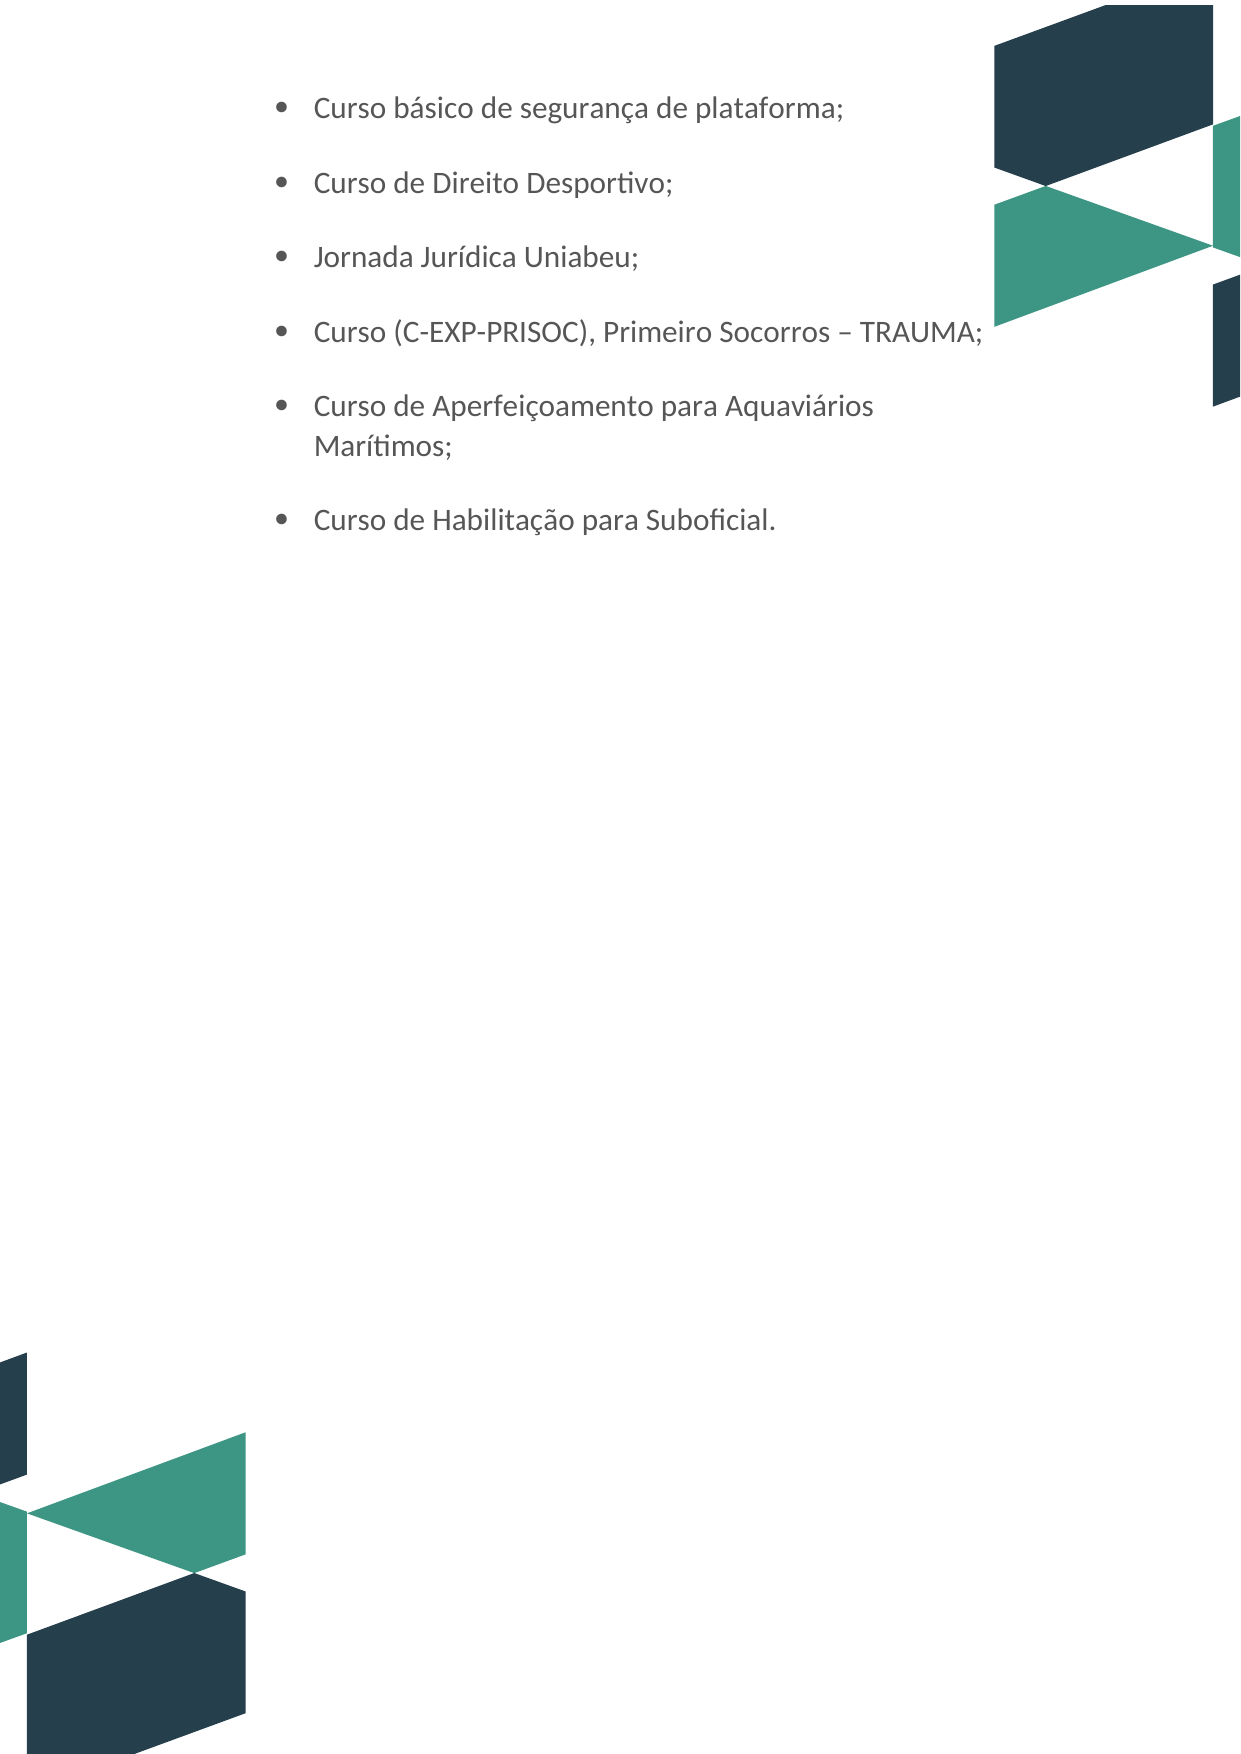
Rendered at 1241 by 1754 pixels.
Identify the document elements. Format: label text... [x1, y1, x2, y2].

list Curso de Direito Desportivo; [276, 163, 1042, 201]
list [1049, 163, 1147, 201]
list Jornada Jurídica Uniabeu; [276, 237, 994, 276]
list Curso de Aperfeiçoamento para Aquaviários Marítimos; [276, 386, 1147, 464]
list Curso básico de segurança de plataforma; [276, 88, 994, 127]
list Curso (C-EXP-PRISOC), Primeiro Socorros – TRAUMA; [276, 312, 1147, 350]
list Curso de Habilitação para Suboficial. [276, 501, 1147, 539]
